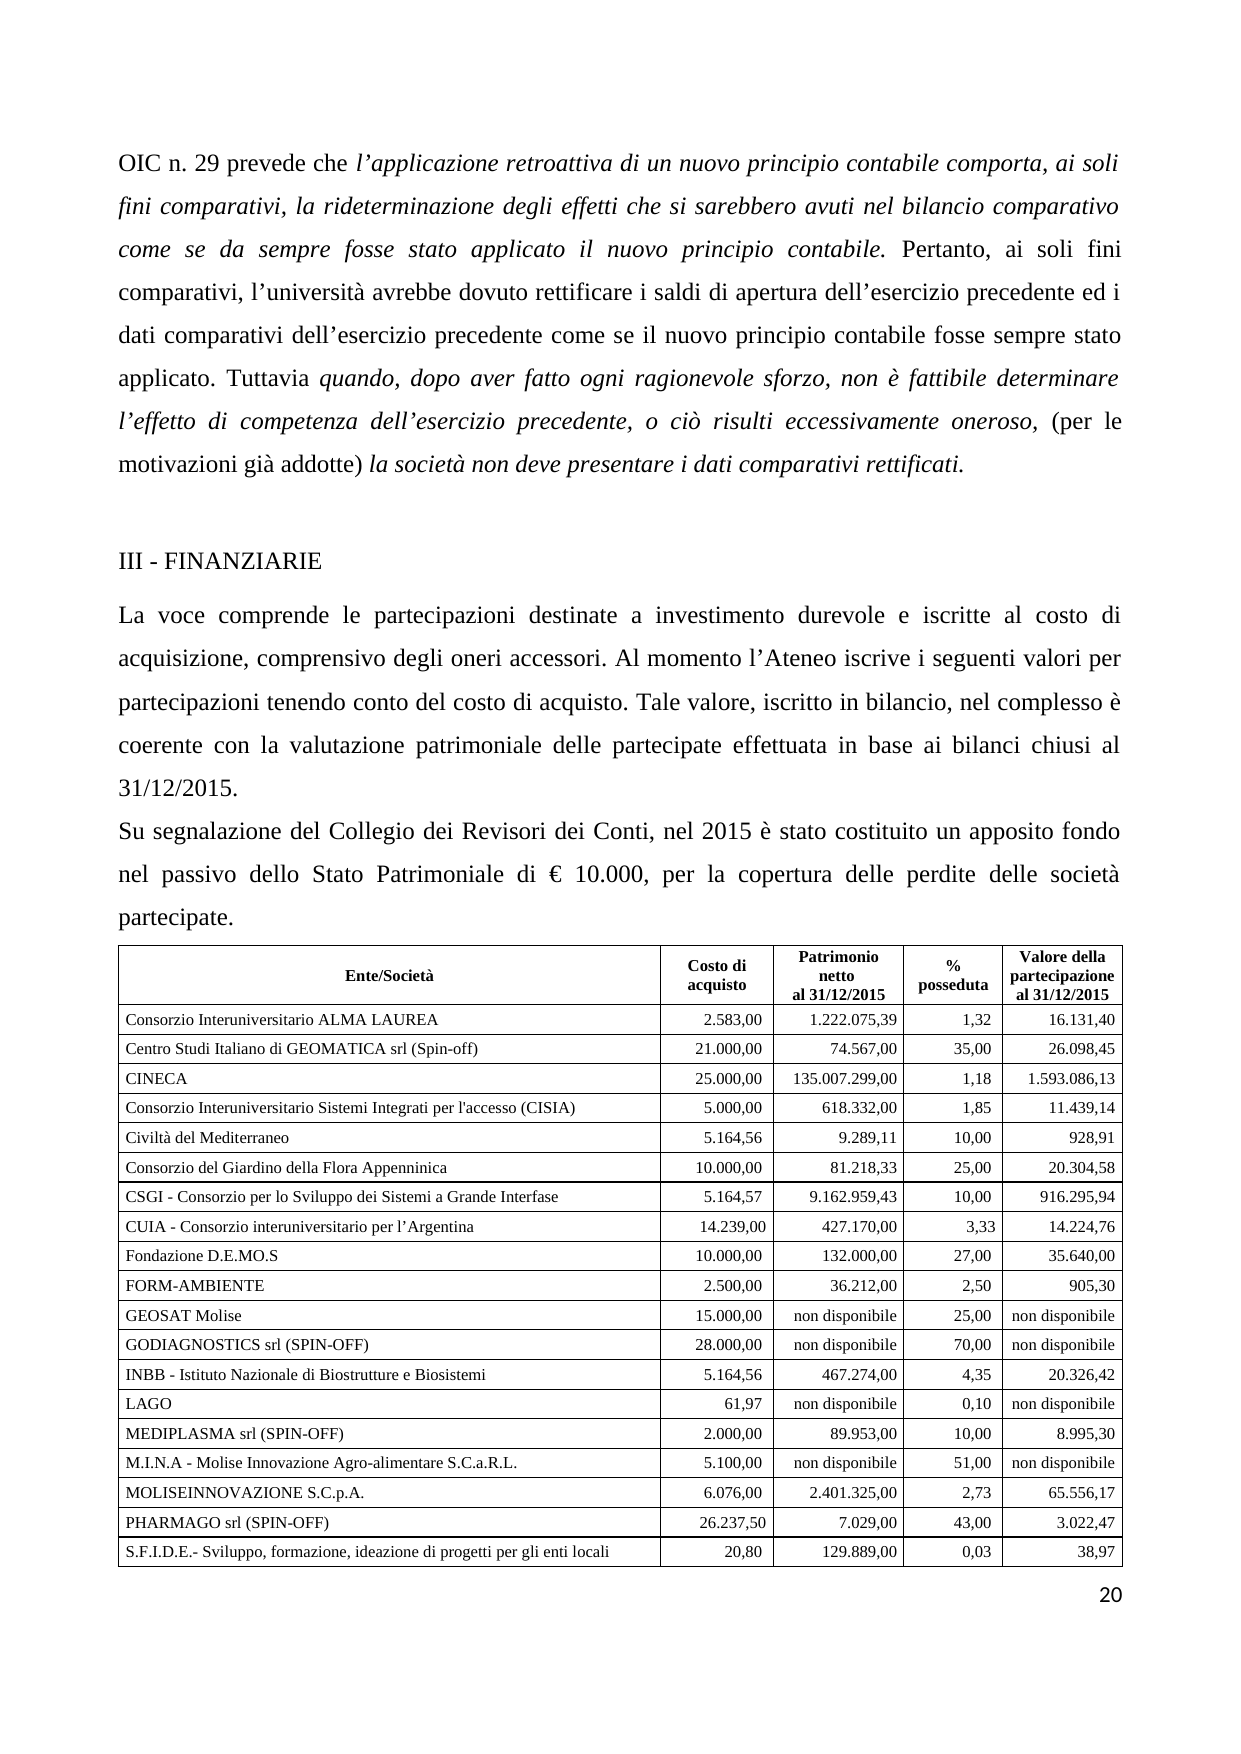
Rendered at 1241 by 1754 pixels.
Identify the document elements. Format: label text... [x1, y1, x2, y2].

table_cell 10,00 [904, 1419, 1002, 1448]
table_cell 3.022,47 [1003, 1508, 1122, 1536]
table_cell 5.164,56 [661, 1360, 773, 1388]
table_cell 427.170,00 [774, 1212, 903, 1241]
table_header Patrimonio netto al 31/12/2015 [774, 946, 903, 1004]
table_cell 25,00 [904, 1301, 1002, 1329]
table_cell 5.164,57 [661, 1183, 773, 1211]
table_cell non disponibile [1003, 1449, 1122, 1477]
table_cell 14.224,76 [1003, 1212, 1122, 1241]
table_cell 2,50 [904, 1271, 1002, 1300]
table_cell 6.076,00 [661, 1478, 773, 1507]
table_cell 129.889,00 [774, 1538, 903, 1566]
table_cell 11.439,14 [1003, 1094, 1122, 1122]
table_cell PHARMAGO srl (SPIN-OFF) [119, 1508, 660, 1536]
table_cell 905,30 [1003, 1271, 1122, 1300]
table_cell 0,03 [904, 1538, 1002, 1566]
table_cell GODIAGNOSTICS srl (SPIN-OFF) [119, 1330, 660, 1359]
table_cell Civiltà del Mediterraneo [119, 1123, 660, 1152]
table_cell 38,97 [1003, 1538, 1122, 1566]
table_cell 618.332,00 [774, 1094, 903, 1122]
table_cell Fondazione D.E.MO.S [119, 1242, 660, 1270]
table_cell 89.953,00 [774, 1419, 903, 1448]
table_cell 2.401.325,00 [774, 1478, 903, 1507]
table_cell 26.098,45 [1003, 1035, 1122, 1063]
table_cell S.F.I.D.E.- Sviluppo, formazione, ideazione di progetti per gli enti locali [119, 1538, 660, 1566]
table_cell M.I.N.A - Molise Innovazione Agro-alimentare S.C.a.R.L. [119, 1449, 660, 1477]
table_cell 15.000,00 [661, 1301, 773, 1329]
table_cell 2.583,00 [661, 1005, 773, 1033]
table_header Valore della partecipazione al 31/12/2015 [1003, 946, 1122, 1004]
table_cell 467.274,00 [774, 1360, 903, 1388]
table_cell 1,85 [904, 1094, 1002, 1122]
text La voce comprende le partecipazioni destinate a investimento durevole e iscritte al costo di acquisizione, comprensivo degli oneri accessori. Al momento l’Ateneo iscrive i seguenti valori per partecipazioni tenendo conto del costo di acquisto. Tale valore, iscritto in bilancio, nel complesso è coerente con la valutazione patrimoniale delle partecipate effettuata in base ai bilanci chiusi al 31/12/2015. [118, 600, 1122, 802]
table_cell 35.640,00 [1003, 1242, 1122, 1270]
table_cell INBB - Istituto Nazionale di Biostrutture e Biosistemi [119, 1360, 660, 1388]
table_cell 70,00 [904, 1330, 1002, 1359]
table_cell 16.131,40 [1003, 1005, 1122, 1033]
table_cell 10.000,00 [661, 1242, 773, 1270]
table_cell 20,80 [661, 1538, 773, 1566]
table_header Costo di acquisto [661, 946, 773, 1004]
table_cell 35,00 [904, 1035, 1002, 1063]
table_cell 916.295,94 [1003, 1183, 1122, 1211]
table_cell 74.567,00 [774, 1035, 903, 1063]
table_cell FORM-AMBIENTE [119, 1271, 660, 1300]
table_cell 81.218,33 [774, 1153, 903, 1181]
table_cell 928,91 [1003, 1123, 1122, 1152]
table_cell 5.000,00 [661, 1094, 773, 1122]
table_cell non disponibile [774, 1330, 903, 1359]
table_cell 1.593.086,13 [1003, 1064, 1122, 1093]
table_cell 14.239,00 [661, 1212, 773, 1241]
table_cell 5.100,00 [661, 1449, 773, 1477]
table_cell 2,73 [904, 1478, 1002, 1507]
table_cell 43,00 [904, 1508, 1002, 1536]
table_header Ente/Società [119, 946, 660, 1004]
table_cell GEOSAT Molise [119, 1301, 660, 1329]
text III - FINANZIARIE [118, 546, 1122, 575]
table_cell 2.500,00 [661, 1271, 773, 1300]
table_cell CINECA [119, 1064, 660, 1093]
table_cell 3,33 [904, 1212, 1002, 1241]
table_cell MEDIPLASMA srl (SPIN-OFF) [119, 1419, 660, 1448]
table_cell 9.289,11 [774, 1123, 903, 1152]
text OIC n. 29 prevede che l’applicazione retroattiva di un nuovo principio contabile comporta, ai soli fini comparativi, la rideterminazione degli effetti che si sarebbero avuti nel bilancio comparativo come se da sempre fosse stato applicato il nuovo principio contabile. Pertanto, ai soli fini comparativi, l’università avrebbe dovuto rettificare i saldi di apertura dell’esercizio precedente ed i dati comparativi dell’esercizio precedente come se il nuovo principio contabile fosse sempre stato applicato. Tuttavia quando, dopo aver fatto ogni ragionevole sforzo, non è fattibile determinare l’effetto di competenza dell’esercizio precedente, o ciò risulti eccessivamente oneroso, (per le motivazioni già addotte) la società non deve presentare i dati comparativi rettificati. [118, 148, 1122, 478]
table_cell 1,32 [904, 1005, 1002, 1033]
table_cell 10,00 [904, 1123, 1002, 1152]
table_cell CSGI - Consorzio per lo Sviluppo dei Sistemi a Grande Interfase [119, 1183, 660, 1211]
table_header % posseduta [904, 946, 1002, 1004]
table_cell 135.007.299,00 [774, 1064, 903, 1093]
table_cell Centro Studi Italiano di GEOMATICA srl (Spin-off) [119, 1035, 660, 1063]
table_cell 7.029,00 [774, 1508, 903, 1536]
table_cell 132.000,00 [774, 1242, 903, 1270]
table_cell 51,00 [904, 1449, 1002, 1477]
table_cell 25.000,00 [661, 1064, 773, 1093]
table_cell LAGO [119, 1390, 660, 1418]
table_cell 10,00 [904, 1183, 1002, 1211]
table_cell 8.995,30 [1003, 1419, 1122, 1448]
table_cell 1.222.075,39 [774, 1005, 903, 1033]
table_cell 21.000,00 [661, 1035, 773, 1063]
table_cell 2.000,00 [661, 1419, 773, 1448]
table_cell 9.162.959,43 [774, 1183, 903, 1211]
table_cell Consorzio Interuniversitario Sistemi Integrati per l'accesso (CISIA) [119, 1094, 660, 1122]
table_cell 0,10 [904, 1390, 1002, 1418]
text Su segnalazione del Collegio dei Revisori dei Conti, nel 2015 è stato costituito un apposito fondo nel passivo dello Stato Patrimoniale di € 10.000, per la copertura delle perdite delle società partecipate. [118, 816, 1122, 931]
table_cell Consorzio Interuniversitario ALMA LAUREA [119, 1005, 660, 1033]
table_cell 28.000,00 [661, 1330, 773, 1359]
table_cell 1,18 [904, 1064, 1002, 1093]
table_cell 65.556,17 [1003, 1478, 1122, 1507]
table_cell 61,97 [661, 1390, 773, 1418]
table_cell CUIA - Consorzio interuniversitario per l’Argentina [119, 1212, 660, 1241]
table_cell Consorzio del Giardino della Flora Appenninica [119, 1153, 660, 1181]
table_cell non disponibile [1003, 1330, 1122, 1359]
table_cell non disponibile [774, 1301, 903, 1329]
table_cell 5.164,56 [661, 1123, 773, 1152]
table_cell non disponibile [1003, 1301, 1122, 1329]
table_cell MOLISEINNOVAZIONE S.C.p.A. [119, 1478, 660, 1507]
table_cell non disponibile [1003, 1390, 1122, 1418]
table_cell 20.304,58 [1003, 1153, 1122, 1181]
table_cell non disponibile [774, 1449, 903, 1477]
table_cell non disponibile [774, 1390, 903, 1418]
table_cell 20.326,42 [1003, 1360, 1122, 1388]
table_cell 4,35 [904, 1360, 1002, 1388]
table_cell 27,00 [904, 1242, 1002, 1270]
table_cell 26.237,50 [661, 1508, 773, 1536]
table_cell 25,00 [904, 1153, 1002, 1181]
table_cell 10.000,00 [661, 1153, 773, 1181]
table_cell 36.212,00 [774, 1271, 903, 1300]
